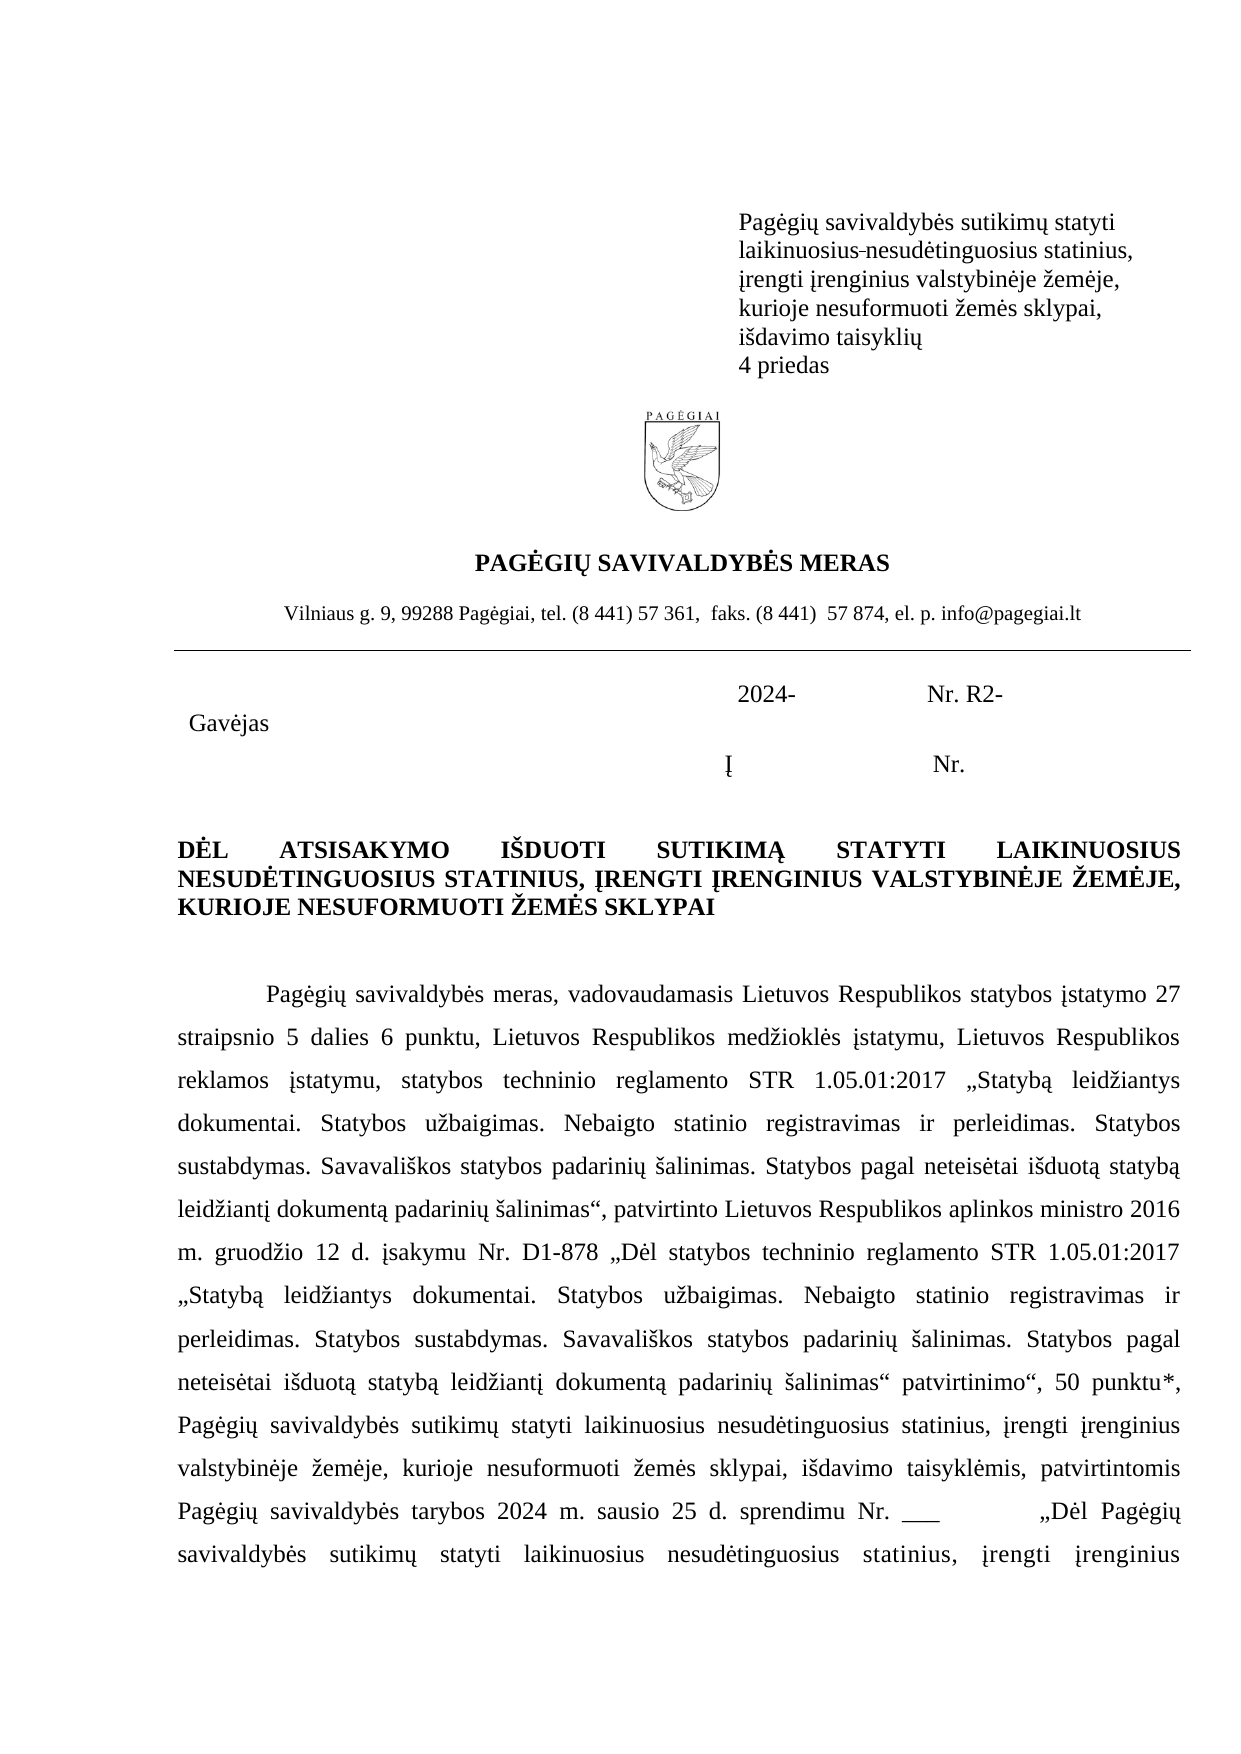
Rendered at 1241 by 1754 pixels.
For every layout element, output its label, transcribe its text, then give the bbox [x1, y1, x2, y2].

subtitle DĖL AtsisakymO išduoti SUTIKIMĄ STATYTI LAIKINUOSIUS NESUDĖTINGUOSIUS STATINIUS, įreNgti įrenginius VALSTYBINĖJE ŽEMĖJE, KURIOJE NESUFORMUOTI ŽEMĖS SKLYPAI [177, 835, 1181, 921]
table_cell 2024- Nr. R2- Į Nr. [642, 650, 1240, 777]
text Pagėgių savivaldybės meras, vadovaudamasis Lietuvos Respublikos statybos įstatymo 27 straipsnio 5 dalies 6 punktu, Lietuvos Respublikos medžioklės įstatymu, Lietuvos Respublikos reklamos įstatymu, statybos techninio reglamento STR 1.05.01:2017 „Statybą leidžiantys dokumentai. Statybos užbaigimas. Nebaigto statinio registravimas ir perleidimas. Statybos sustabdymas. Savavališkos statybos padarinių šalinimas. Statybos pagal neteisėtai išduotą statybą leidžiantį dokumentą padarinių šalinimas“, patvirtinto Lietuvos Respublikos aplinkos ministro 2016 m. gruodžio 12 d. įsakymu Nr. D1-878 „Dėl statybos techninio reglamento STR 1.05.01:2017 „Statybą leidžiantys dokumentai. Statybos užbaigimas. Nebaigto statinio registravimas ir perleidimas. Statybos sustabdymas. Savavališkos statybos padarinių šalinimas. Statybos pagal neteisėtai išduotą statybą leidžiantį dokumentą padarinių šalinimas“ patvirtinimo“, 50 punktu*, Pagėgių savivaldybės sutikimų statyti laikinuosius nesudėtinguosius statinius, įrengti įrenginius valstybinėje žemėje, kurioje nesuformuoti žemės sklypai, išdavimo taisyklėmis, patvirtintomis Pagėgių savivaldybės tarybos 2024 m. sausio 25 d. sprendimu Nr. ___ „Dėl Pagėgių savivaldybės sutikimų statyti laikinuosius nesudėtinguosius statinius, įrengti įrenginius [177, 979, 1181, 1568]
table_cell Pagėgių Savivaldybės meras Vilniaus g. 9, 99288 Pagėgiai, tel. (8 441) 57 361, faks. (8 441) 57 874, el. p. info@pagegiai.lt [174, 520, 1191, 649]
text 4 priedas [738, 350, 1181, 379]
text Pagėgių savivaldybės sutikimų statyti laikinuosius nesudėtinguosius statinius, įrengti įrenginius valstybinėje žemėje, kurioje nesuformuoti žemės sklypai, išdavimo taisyklių [738, 207, 1181, 350]
table_cell [1191, 520, 1195, 649]
table_cell Gavėjas [177, 651, 642, 777]
table_header [174, 408, 1191, 520]
table_header [1191, 408, 1195, 520]
